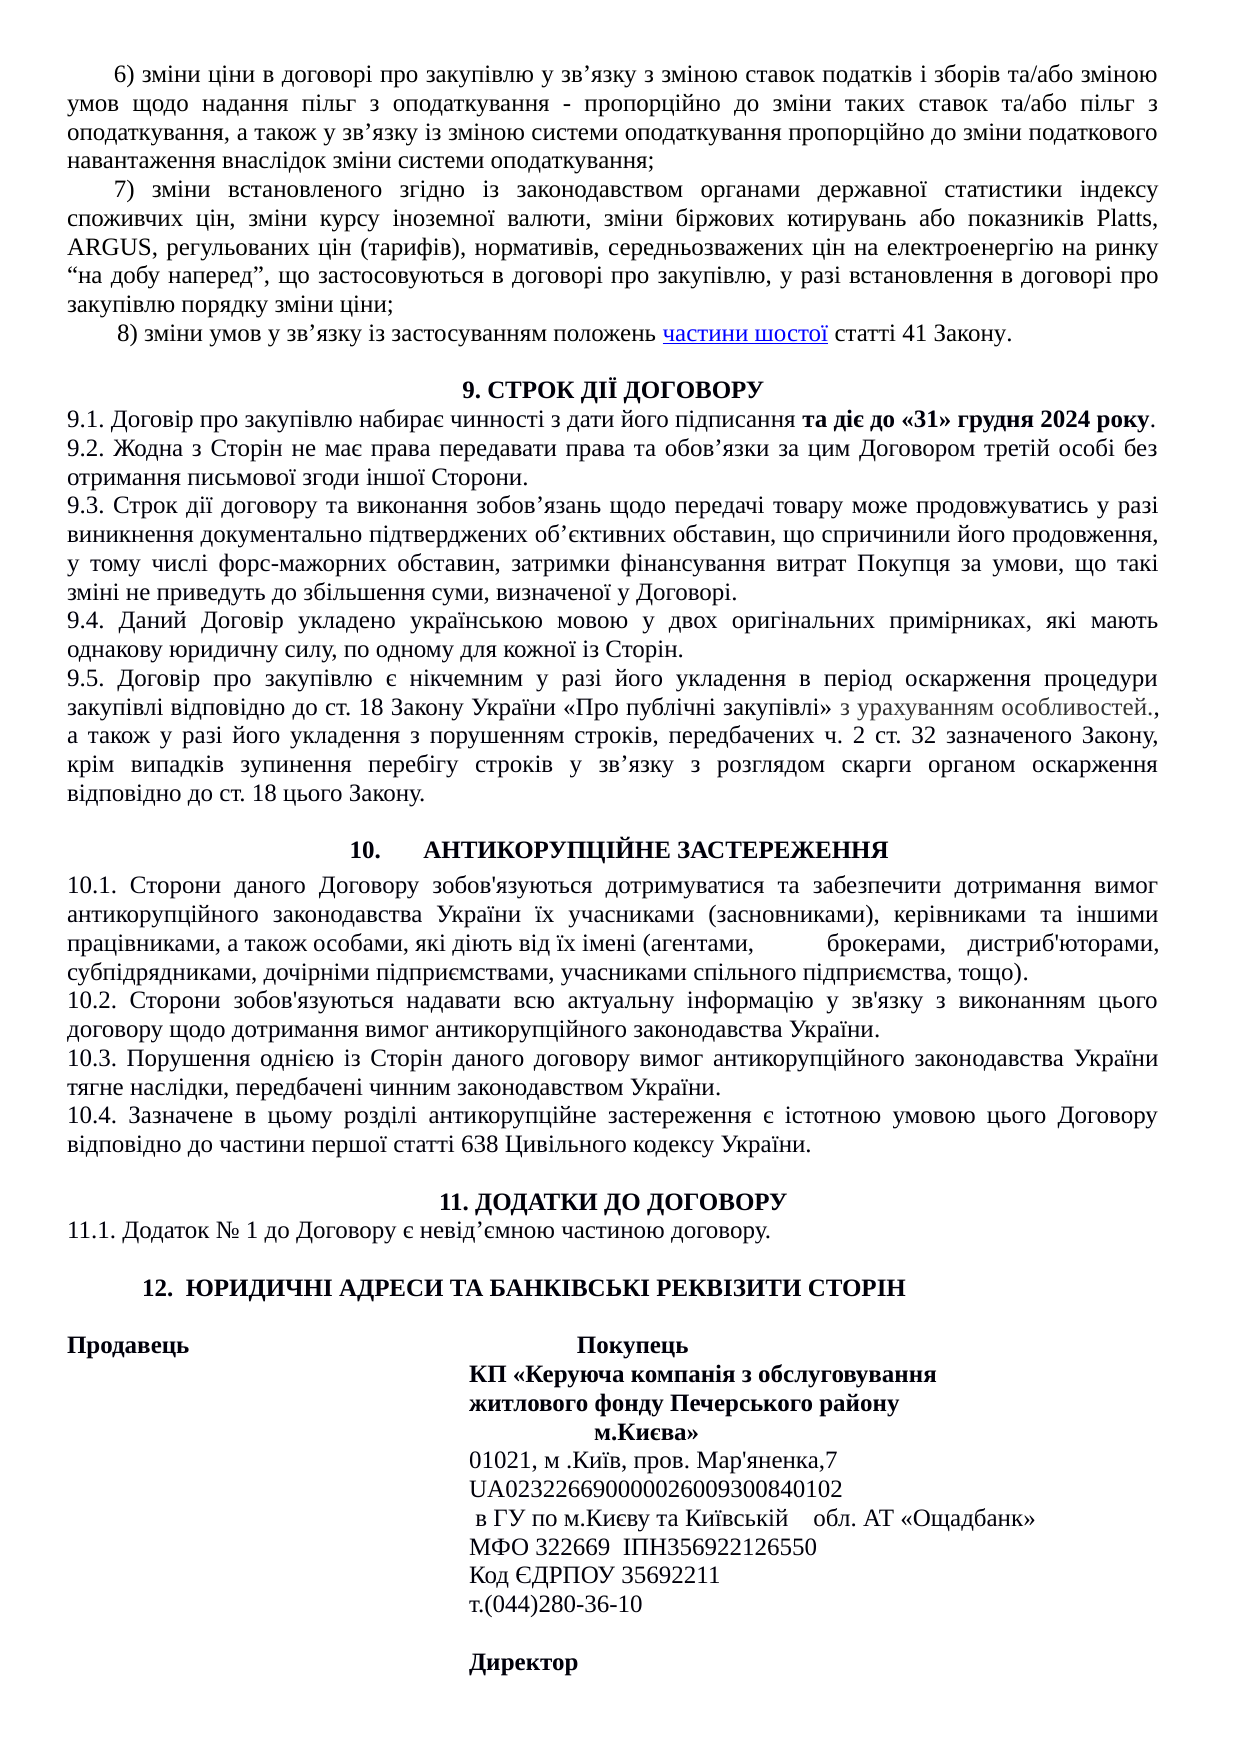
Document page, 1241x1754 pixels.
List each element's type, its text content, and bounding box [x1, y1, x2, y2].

text 01021, м .Київ, пров. Мар'яненка,7 [469, 1445, 1159, 1474]
list ЮРИДИЧНІ АДРЕСИ ТА БАНКІВСЬКІ РЕКВІЗИТИ СТОРІН [142, 1273, 1159, 1302]
text Директор [469, 1647, 1159, 1675]
text житлового фонду Печерського району [469, 1388, 1159, 1417]
text 9.5. Договір про закупівлю є нікчемним у разі його укладення в період оскарження процедури закупівлі відповідно до ст. 18 Закону України «Про публічні закупівлі» з урахуванням особливостей., а також у разі його укладення з порушенням строків, передбачених ч. 2 ст. 32 зазначеного Закону, крім випадків зупинення перебігу строків у зв’язку з розглядом скарги органом оскарження відповідно до ст. 18 цього Закону. [67, 663, 1159, 807]
text 9.2. Жодна з Сторін не має права передавати права та обов’язки за цим Договором третій особі без отримання письмової згоди іншої Сторони. [67, 433, 1159, 490]
text м.Києва» [469, 1417, 1159, 1445]
text 10.2. Сторони зобов'язуються надавати всю актуальну інформацію у зв'язку з виконанням цього договору щодо дотримання вимог антикорупційного законодавства України. [67, 985, 1159, 1043]
text 11. ДОДАТКИ ДО ДОГОВОРУ [67, 1187, 1159, 1215]
text 9.3. Строк дії договору та виконання зобов’язань щодо передачі товару може продовжуватись у разі виникнення документально підтверджених об’єктивних обставин, що спричинили його продовження, у тому числі форс-мажорних обставин, затримки фінансування витрат Покупця за умови, що такі зміні не приведуть до збільшення суми, визначеної у Договорі. [67, 490, 1159, 605]
text МФО 322669 ІПН356922126550 [469, 1532, 1159, 1560]
text Продавець Покупець [67, 1330, 1159, 1359]
list АНТИКОРУПЦІЙНЕ ЗАСТЕРЕЖЕННЯ [67, 835, 1171, 864]
text 10.1. Сторони даного Договору зобов'язуються дотримуватися та забезпечити дотримання вимог антикорупційного законодавства України їх учасниками (засновниками), керівниками та іншими працівниками, а також особами, які діють від їх імені (агентами, брокерами, дистриб'юторами, субпідрядниками, дочірніми підприємствами, учасниками спільного підприємства, тощо). [67, 870, 1159, 985]
text 7) зміни встановленого згідно із законодавством органами державної статистики індексу споживчих цін, зміни курсу іноземної валюти, зміни біржових котирувань або показників Platts, ARGUS, регульованих цін (тарифів), нормативів, середньозважених цін на електроенергію на ринку “на добу наперед”, що застосовуються в договорі про закупівлю, у разі встановлення в договорі про закупівлю порядку зміни ціни; [67, 174, 1159, 318]
text в ГУ по м.Києву та Київській обл. АТ «Ощадбанк» [469, 1503, 1159, 1532]
text 9.1. Договір про закупівлю набирає чинності з дати його підписання та діє до «31» грудня 2024 року. [67, 404, 1159, 433]
text т.(044)280-36-10 [469, 1589, 1159, 1618]
text 6) зміни ціни в договорі про закупівлю у зв’язку з зміною ставок податків і зборів та/або зміною умов щодо надання пільг з оподаткування - пропорційно до зміни таких ставок та/або пільг з оподаткування, а також у зв’язку із зміною системи оподаткування пропорційно до зміни податкового навантаження внаслідок зміни системи оподаткування; [67, 59, 1159, 174]
text 8) зміни умов у зв’язку із застосуванням положень частини шостої статті 41 Закону. [67, 318, 1159, 347]
text 10.4. Зазначене в цьому розділі антикорупційне застереження є істотною умовою цього Договору відповідно до частини першої статті 638 Цивільного кодексу України. [67, 1100, 1159, 1158]
text 11.1. Додаток № 1 до Договору є невід’ємною частиною договору. [67, 1215, 1159, 1244]
text 10.3. Порушення однією із Сторін даного договору вимог антикорупційного законодавства України тягне наслідки, передбачені чинним законодавством України. [67, 1043, 1159, 1100]
text UA023226690000026009300840102 [469, 1474, 1159, 1503]
text Код ЄДРПОУ 35692211 [469, 1560, 1159, 1589]
text 9.4. Даний Договір укладено українською мовою у двох оригінальних примірниках, які мають однакову юридичну силу, по одному для кожної із Сторін. [67, 605, 1159, 663]
text КП «Керуюча компанія з обслуговування [469, 1359, 1159, 1388]
text 9. СТРОК ДІЇ ДОГОВОРУ [67, 375, 1159, 404]
